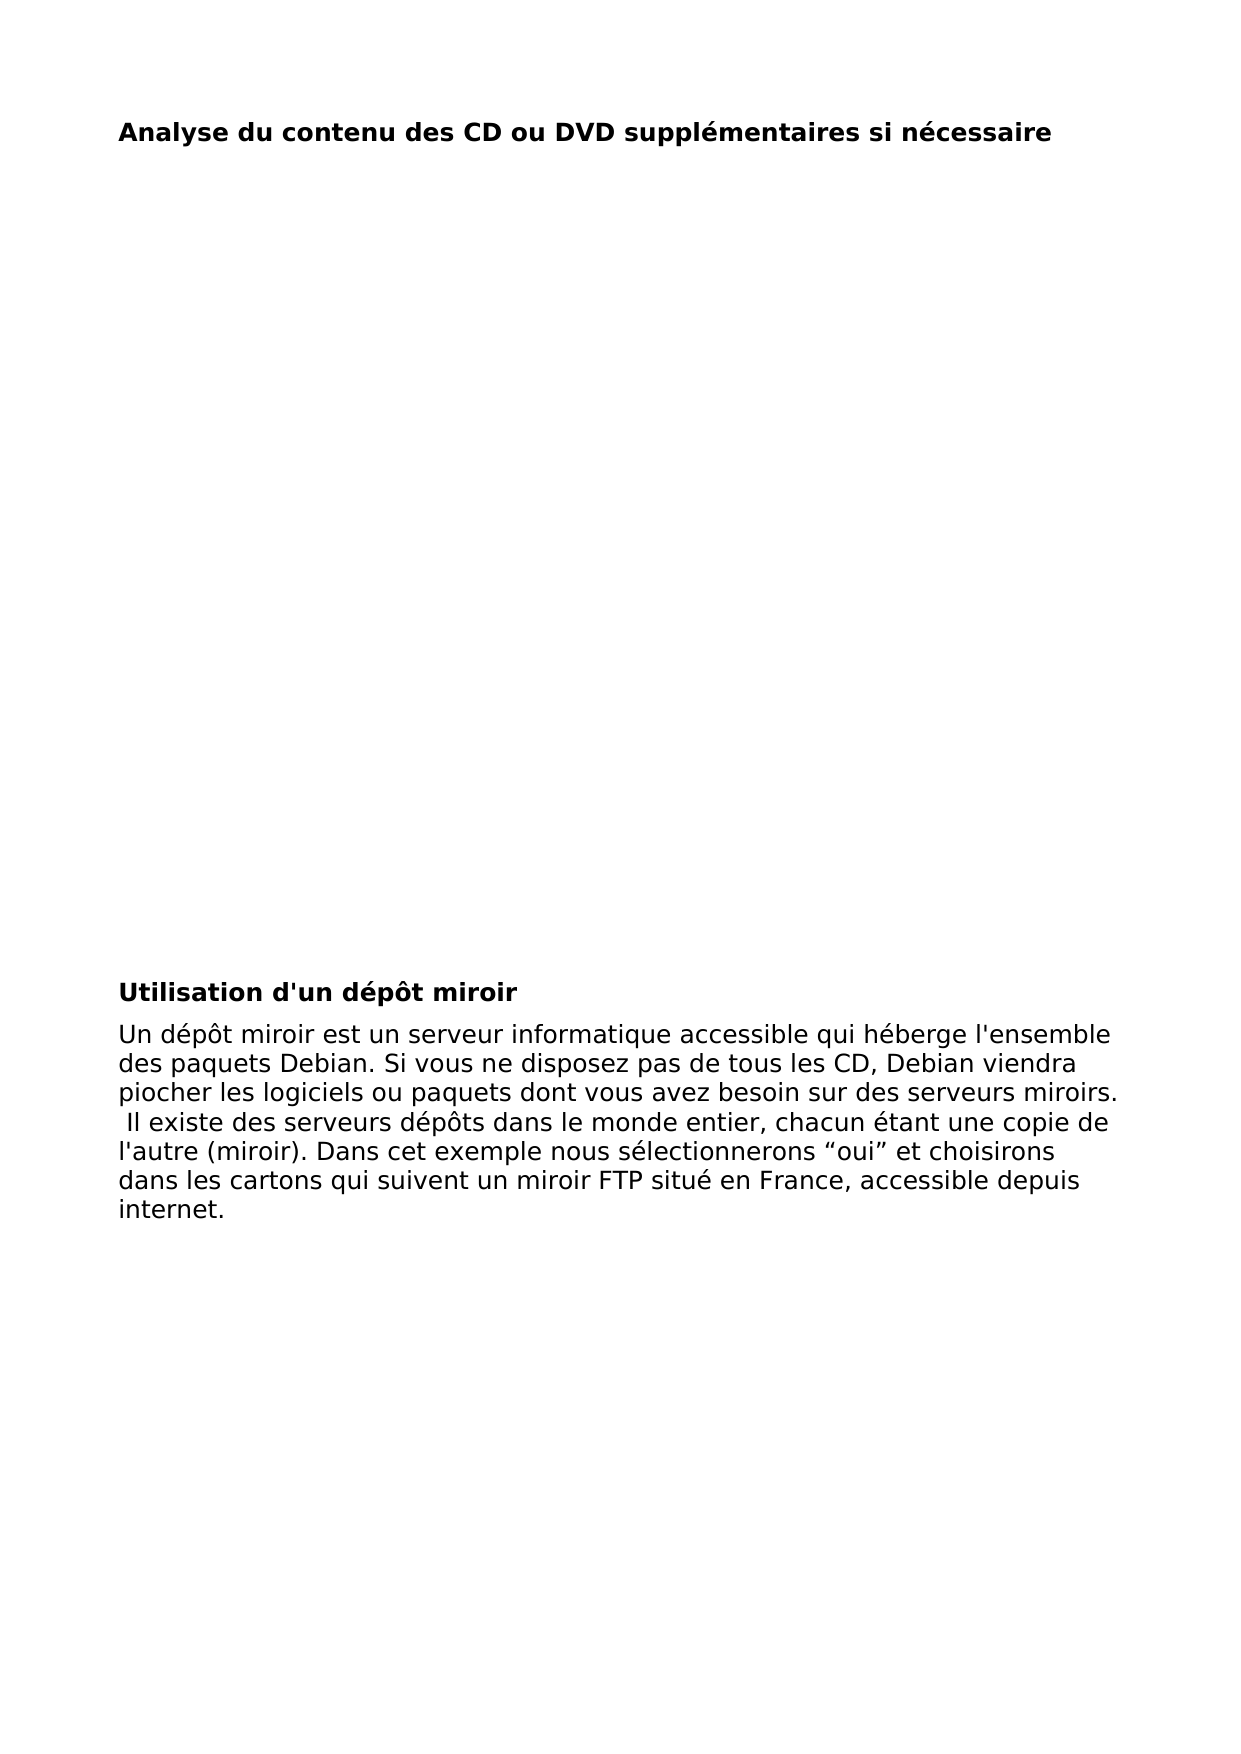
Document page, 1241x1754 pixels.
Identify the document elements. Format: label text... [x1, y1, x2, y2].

text Un dépôt miroir est un serveur informatique accessible qui héberge l'ensemble des paquets Debian. Si vous ne disposez pas de tous les CD, Debian viendra piocher les logiciels ou paquets dont vous avez besoin sur des serveurs miroirs. Il existe des serveurs dépôts dans le monde entier, chacun étant une copie de l'autre (miroir). Dans cet exemple nous sélectionnerons “oui” et choisirons dans les cartons qui suivent un miroir FTP situé en France, accessible depuis internet. [118, 1020, 1122, 1224]
subtitle Utilisation d'un dépôt miroir [118, 978, 1122, 1008]
subtitle Analyse du contenu des CD ou DVD supplémentaires si nécessaire [118, 118, 1122, 147]
